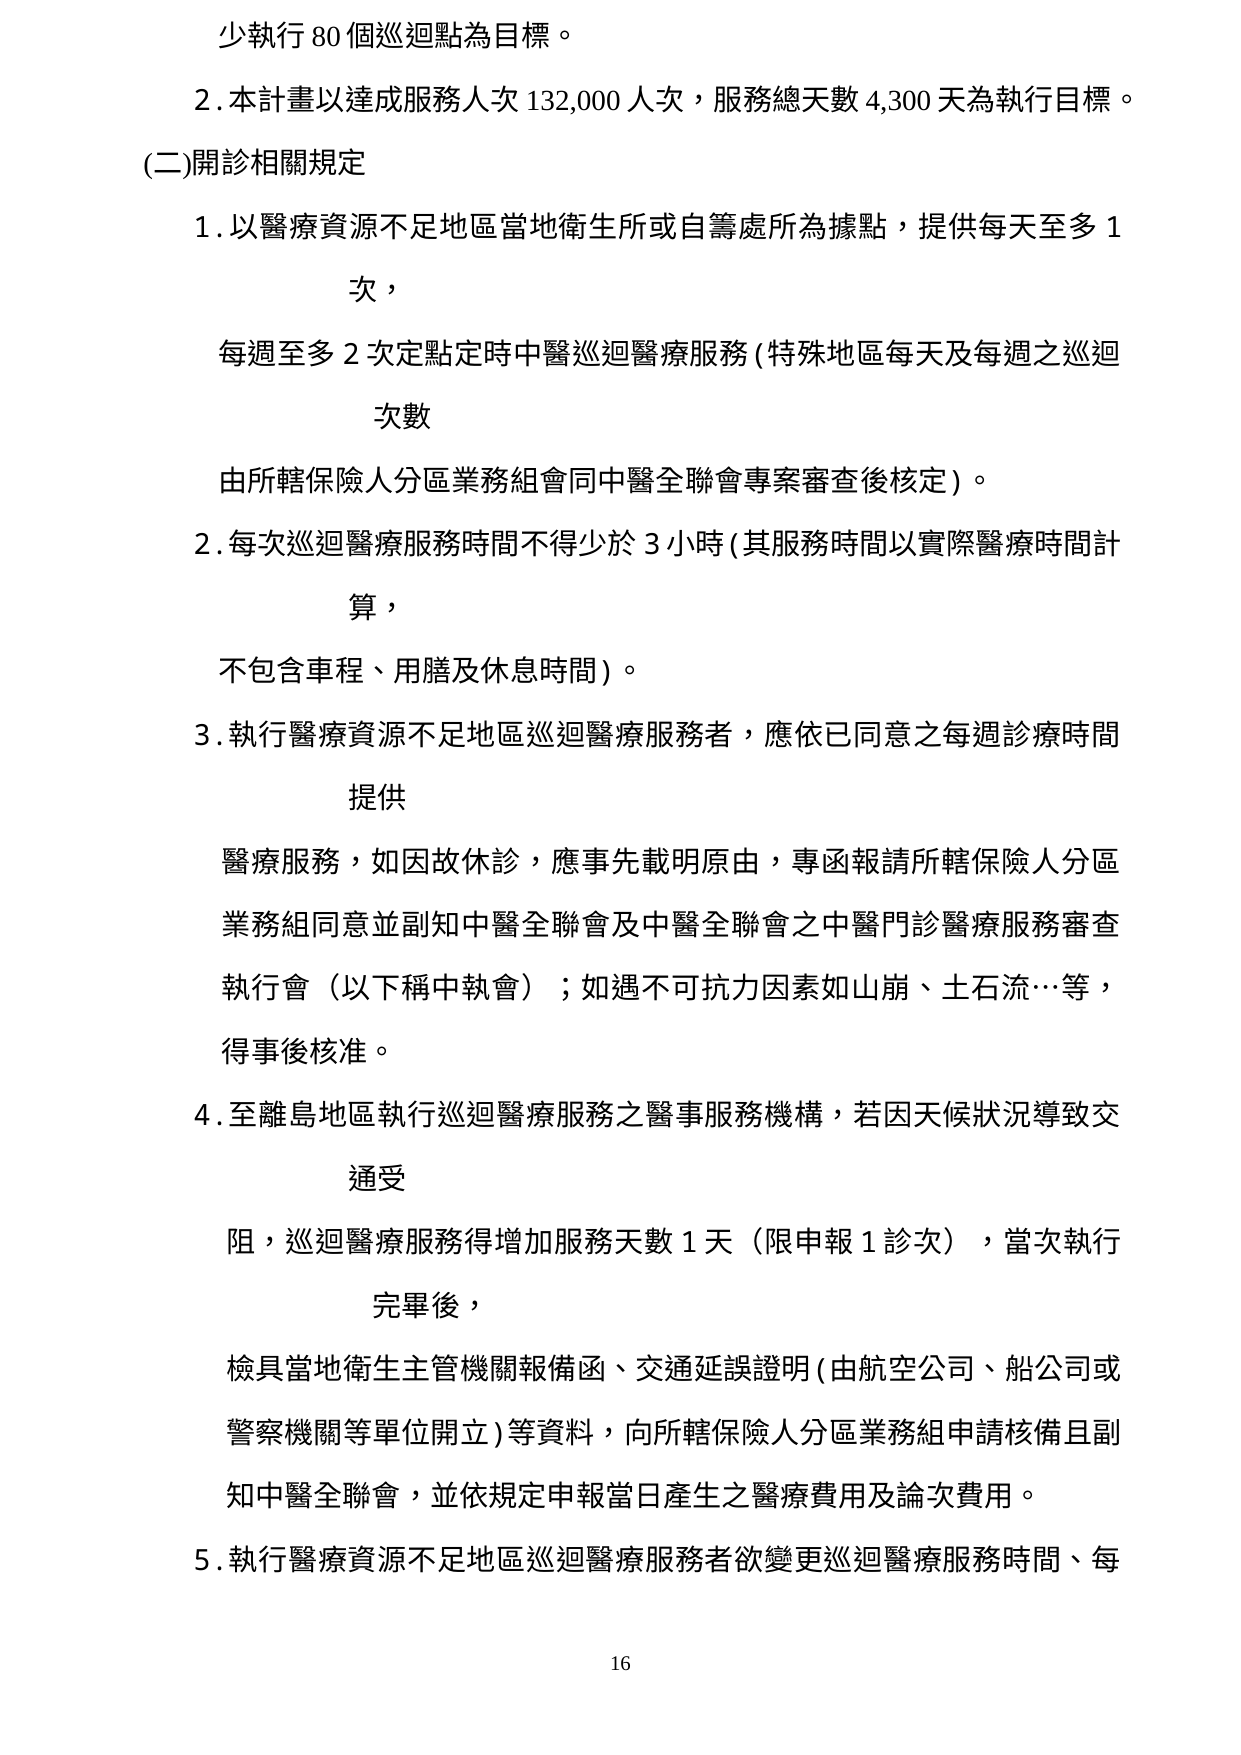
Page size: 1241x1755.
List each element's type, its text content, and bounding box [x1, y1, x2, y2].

text (二)開診相關規定 [143, 140, 1122, 182]
text 少執行80個巡迴點為目標。 [218, 13, 1122, 55]
text 由所轄保險人分區業務組會同中醫全聯會專案審查後核定)。 [218, 457, 1122, 499]
text 2.本計畫以達成服務人次132,000人次，服務總天數4,300天為執行目標。 [193, 76, 1122, 119]
text 不包含車程、用膳及休息時間)。 [218, 648, 1122, 690]
text 4.至離島地區執行巡迴醫療服務之醫事服務機構，若因天候狀況導致交通受 [193, 1092, 1122, 1198]
text 3.執行醫療資源不足地區巡迴醫療服務者，應依已同意之每週診療時間提供 [193, 711, 1122, 817]
text 2.每次巡迴醫療服務時間不得少於3小時(其服務時間以實際醫療時間計算， [193, 521, 1122, 627]
text 1.以醫療資源不足地區當地衛生所或自籌處所為據點，提供每天至多1次， [193, 203, 1122, 309]
text 每週至多2次定點定時中醫巡迴醫療服務(特殊地區每天及每週之巡迴次數 [218, 330, 1122, 436]
text 醫療服務，如因故休診，應事先載明原由，專函報請所轄保險人分區業務組同意並副知中醫全聯會及中醫全聯會之中醫門診醫療服務審查執行會（以下稱中執會）；如遇不可抗力因素如山崩、土石流…等，得事後核准。 [222, 838, 1122, 1071]
text 阻，巡迴醫療服務得增加服務天數1天（限申報1診次），當次執行完畢後， [226, 1219, 1122, 1325]
text 5.執行醫療資源不足地區巡迴醫療服務者欲變更巡迴醫療服務時間、每 [193, 1536, 1122, 1579]
text 檢具當地衛生主管機關報備函、交通延誤證明(由航空公司、船公司或警察機關等單位開立)等資料，向所轄保險人分區業務組申請核備且副知中醫全聯會，並依規定申報當日產生之醫療費用及論次費用。 [226, 1346, 1122, 1515]
